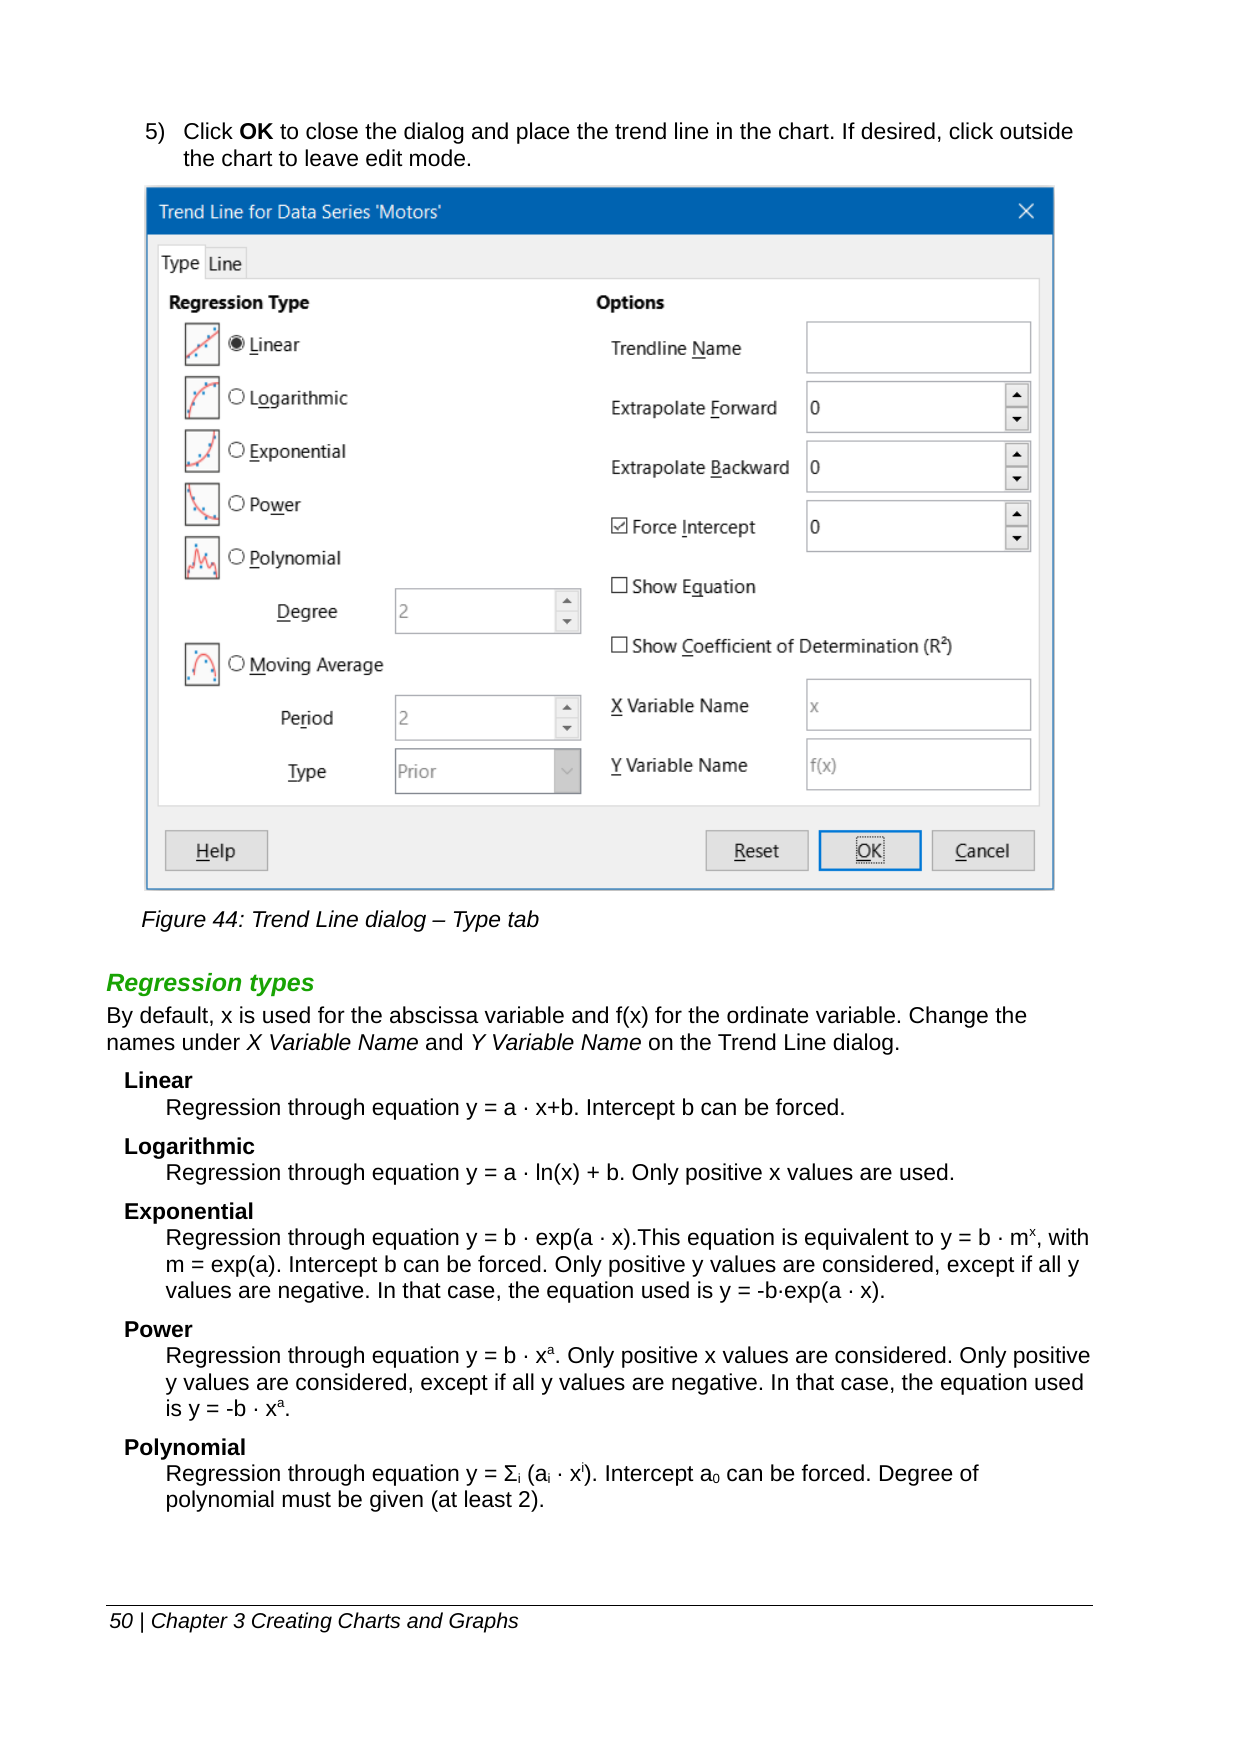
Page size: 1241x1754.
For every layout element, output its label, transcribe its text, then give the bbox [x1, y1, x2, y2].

text Regression through equation y = Σi (ai ∙ xi). Intercept a0 can be forced. Degree of polynomial must be given (at least 2). [165, 1460, 1093, 1513]
text Linear [124, 1067, 1093, 1094]
text Logarithmic [124, 1133, 1093, 1159]
text By default, x is used for the abscissa variable and f(x) for the ordinate variable. Change the names under X Variable Name and Y Variable Name on the Trend Line dialog. [106, 1002, 1093, 1055]
picture [144, 185, 1055, 891]
text Power [124, 1316, 1093, 1342]
text Polynomial [124, 1434, 1093, 1460]
text Regression through equation y = b ∙ exp(a ∙ x).This equation is equivalent to y = b ∙ mx, with m = exp(a). Intercept b can be forced. Only positive y values are considered, except if all y values are negative. In that case, the equation used is y = -b∙exp(a ∙ x). [165, 1224, 1093, 1303]
subtitle Regression types [106, 967, 1093, 996]
text Regression through equation y = a ∙ x+b. Intercept b can be forced. [165, 1094, 1093, 1120]
text Exponential [124, 1198, 1093, 1224]
text Regression through equation y = b ∙ xa. Only positive x values are considered. Only positive y values are considered, except if all y values are negative. In that case, the equation used is y = -b ∙ xa. [165, 1342, 1093, 1421]
text Figure 44: Trend Line dialog – Type tab [141, 906, 1058, 932]
list Click OK to close the dialog and place the trend line in the chart. If desired, click outside the chart to leave edit mode. [165, 118, 1093, 171]
text Regression through equation y = a ∙ ln(x) + b. Only positive x values are used. [165, 1159, 1093, 1185]
